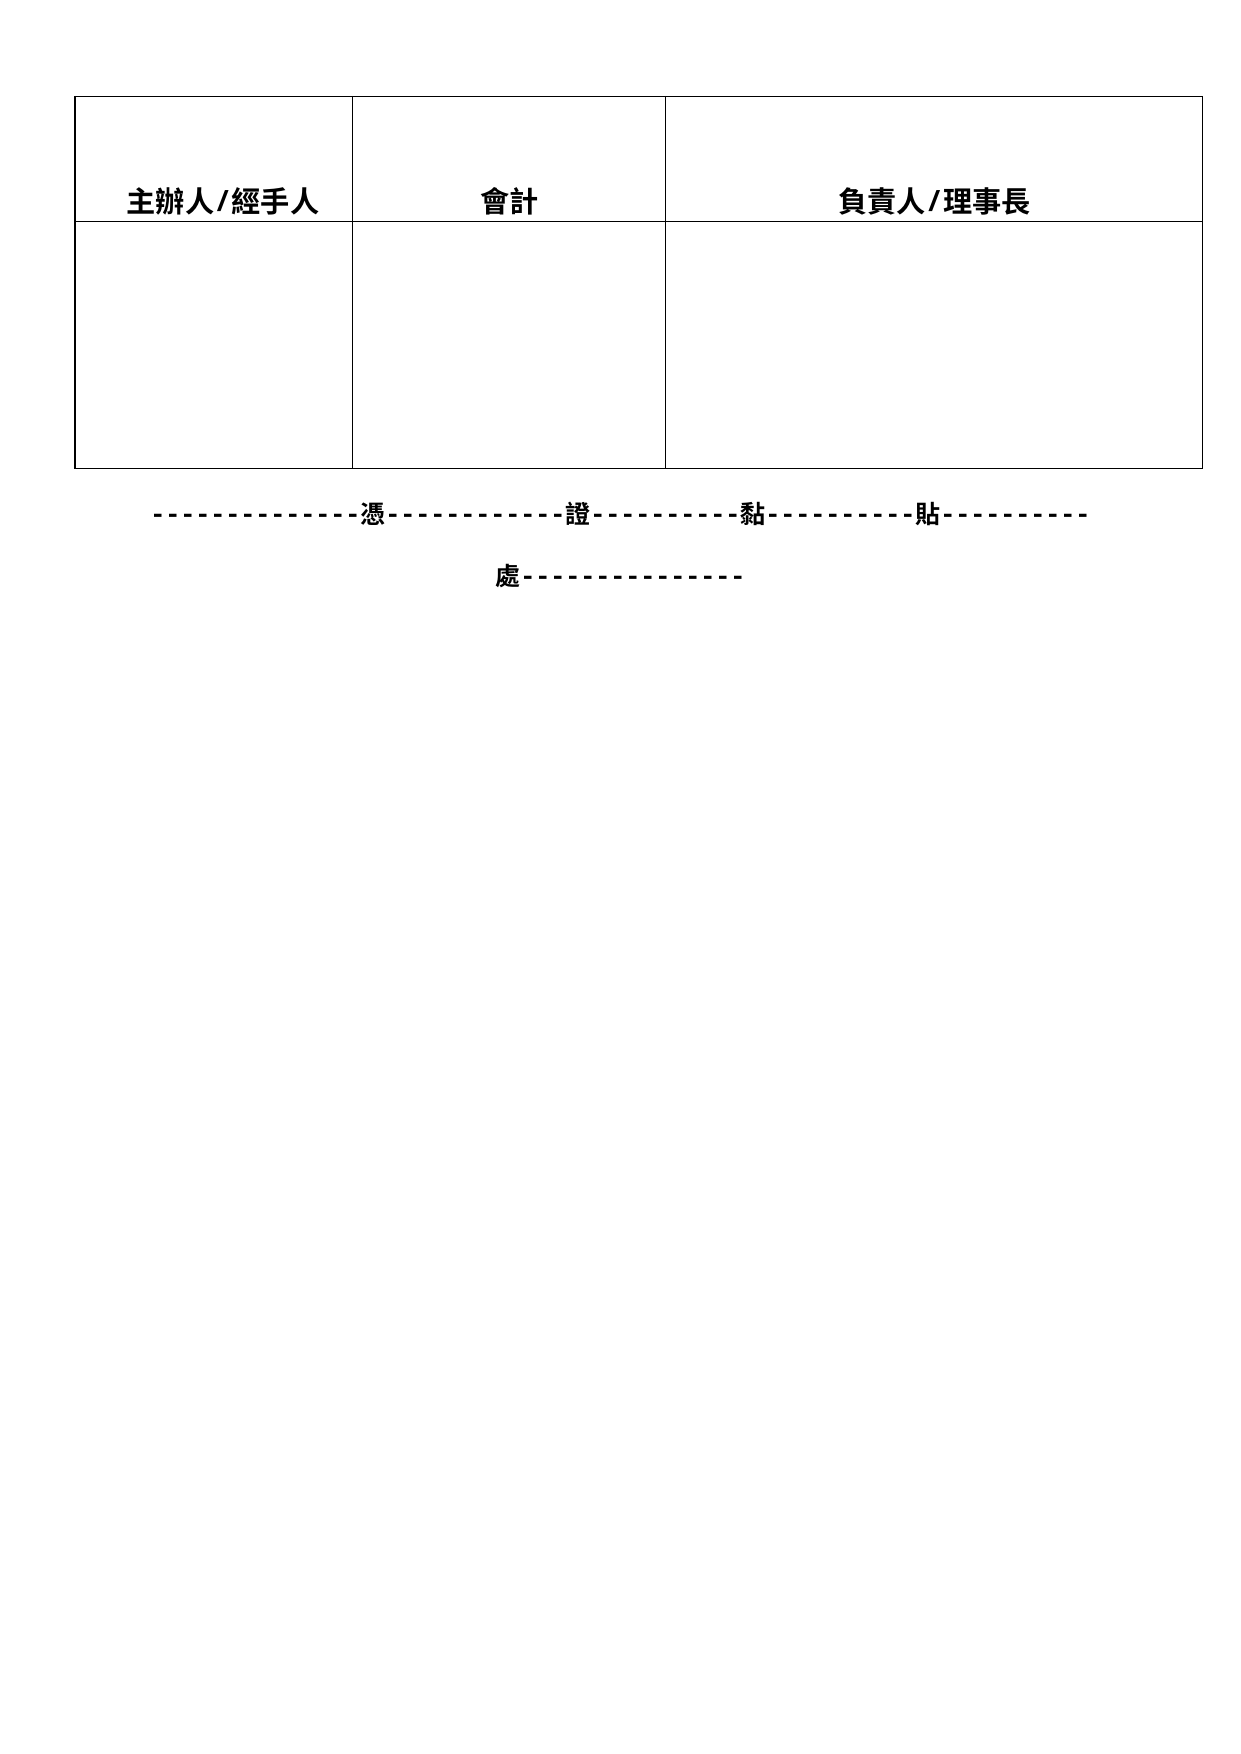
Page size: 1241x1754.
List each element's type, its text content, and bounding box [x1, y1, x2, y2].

table_cell 主辦人/經手人 [76, 97, 352, 221]
table_cell 負責人/理事長 [666, 97, 1202, 221]
table_cell [353, 222, 665, 468]
table_cell 會計 [353, 97, 665, 221]
table_cell [666, 222, 1202, 468]
table_cell [76, 222, 352, 468]
text --------------憑------------證----------黏----------貼----------處--------------- [75, 471, 1165, 596]
